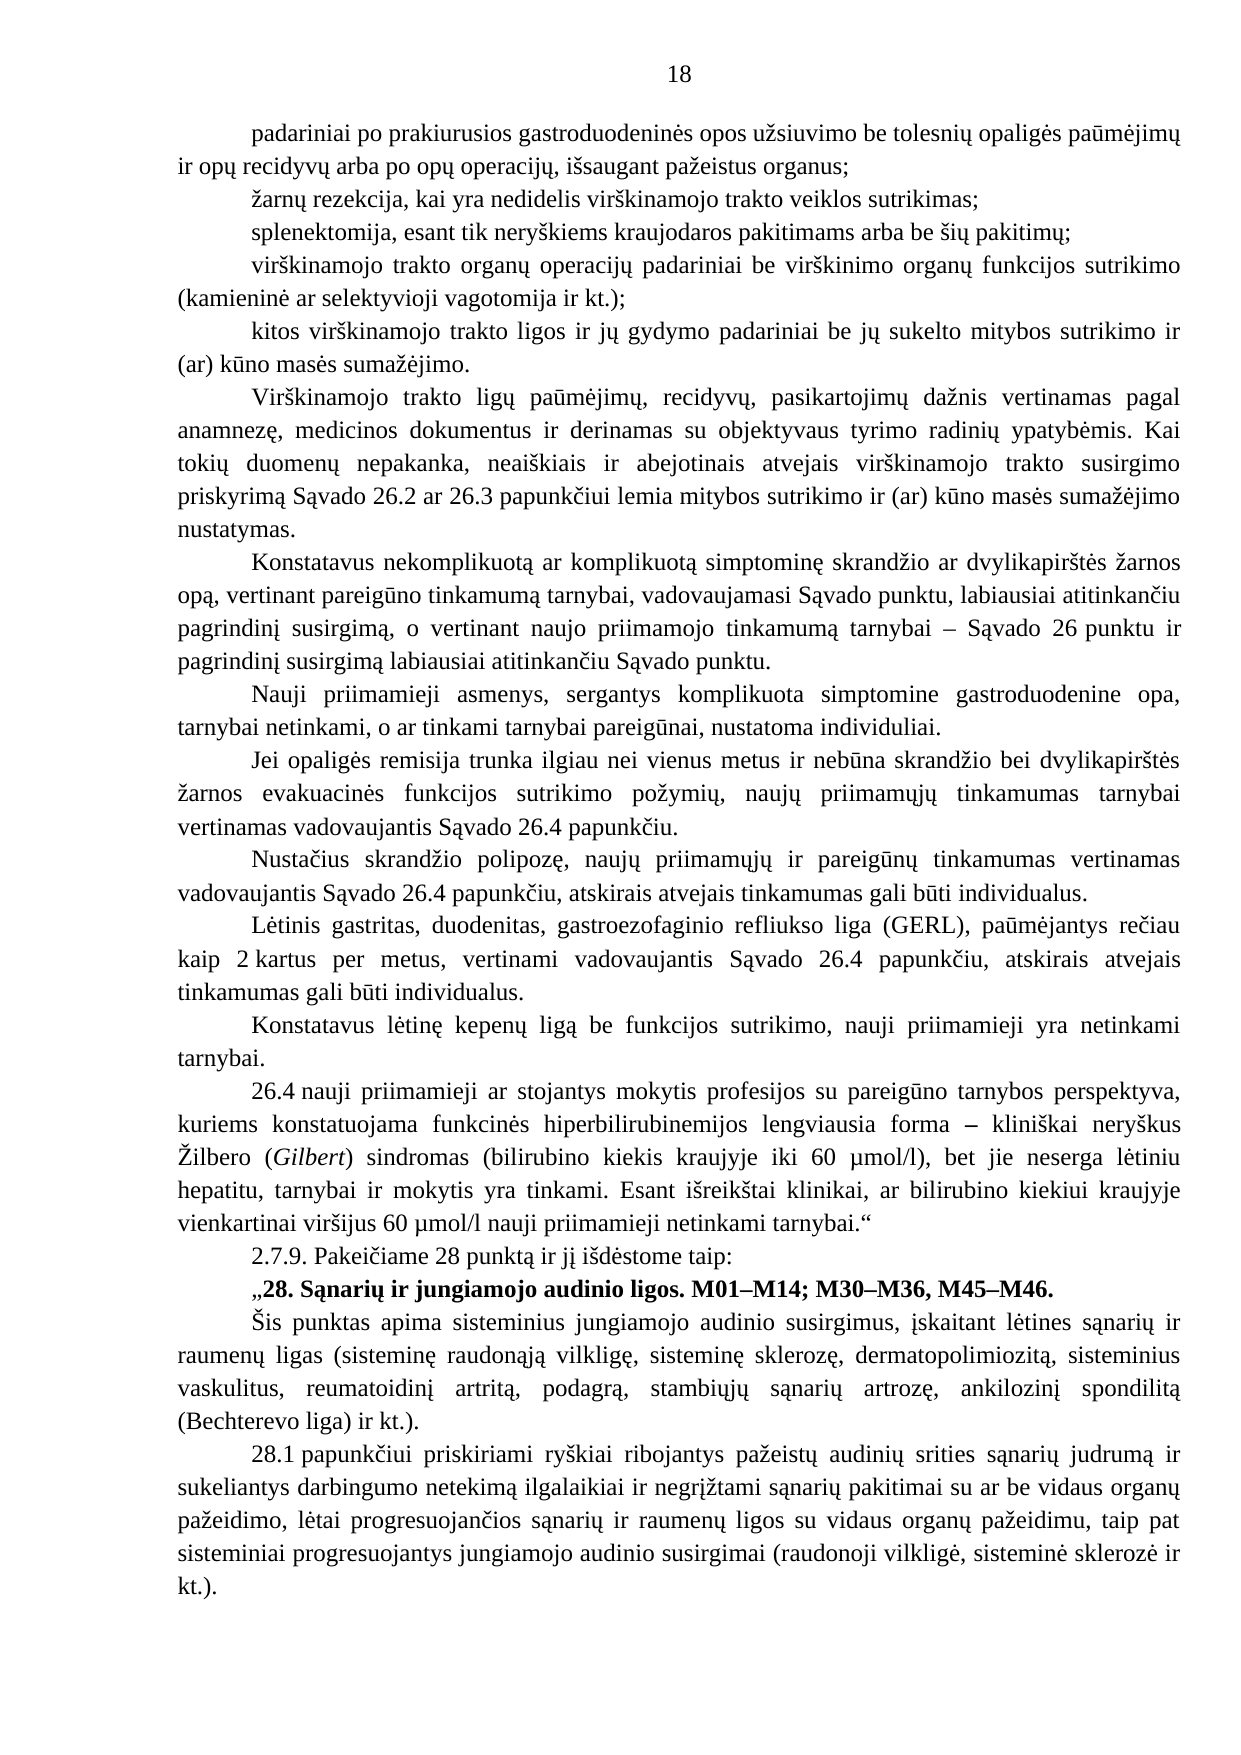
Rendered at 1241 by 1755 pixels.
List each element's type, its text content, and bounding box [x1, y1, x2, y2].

text Konstatavus nekomplikuotą ar komplikuotą simptominę skrandžio ar dvylikapirštės žarnos opą, vertinant pareigūno tinkamumą tarnybai, vadovaujamasi Sąvado punktu, labiausiai atitinkančiu pagrindinį susirgimą, o vertinant naujo priimamojo tinkamumą tarnybai – Sąvado 26 punktu ir pagrindinį susirgimą labiausiai atitinkančiu Sąvado punktu. [177, 547, 1181, 675]
text Lėtinis gastritas, duodenitas, gastroezofaginio refliukso liga (GERL), paūmėjantys rečiau kaip 2 kartus per metus, vertinami vadovaujantis Sąvado 26.4 papunkčiu, atskirais atvejais tinkamumas gali būti individualus. [177, 911, 1181, 1005]
text „28. Sąnarių ir jungiamojo audinio ligos. M01–M14; M30–M36, M45–M46. [177, 1274, 1181, 1303]
text 2.7.9. Pakeičiame 28 punktą ir jį išdėstome taip: [177, 1241, 1181, 1269]
text Šis punktas apima sisteminius jungiamojo audinio susirgimus, įskaitant lėtines sąnarių ir raumenų ligas (sisteminę raudonąją vilkligę, sisteminę sklerozę, dermatopolimiozitą, sisteminius vaskulitus, reumatoidinį artritą, podagrą, stambiųjų sąnarių artrozę, ankilozinį spondilitą (Bechterevo liga) ir kt.). [177, 1307, 1181, 1435]
text žarnų rezekcija, kai yra nedidelis virškinamojo trakto veiklos sutrikimas; [177, 184, 1181, 213]
text padariniai po prakiurusios gastroduodeninės opos užsiuvimo be tolesnių opaligės paūmėjimų ir opų recidyvų arba po opų operacijų, išsaugant pažeistus organus; [177, 118, 1181, 180]
text Jei opaligės remisija trunka ilgiau nei vienus metus ir nebūna skrandžio bei dvylikapirštės žarnos evakuacinės funkcijos sutrikimo požymių, naujų priimamųjų tinkamumas tarnybai vertinamas vadovaujantis Sąvado 26.4 papunkčiu. [177, 746, 1181, 840]
text kitos virškinamojo trakto ligos ir jų gydymo padariniai be jų sukelto mitybos sutrikimo ir (ar) kūno masės sumažėjimo. [177, 316, 1181, 378]
text Nustačius skrandžio polipozę, naujų priimamųjų ir pareigūnų tinkamumas vertinamas vadovaujantis Sąvado 26.4 papunkčiu, atskirais atvejais tinkamumas gali būti individualus. [177, 844, 1181, 906]
text Nauji priimamieji asmenys, sergantys komplikuota simptomine gastroduodenine opa, tarnybai netinkami, o ar tinkami tarnybai pareigūnai, nustatoma individuliai. [177, 679, 1181, 741]
text Konstatavus lėtinę kepenų ligą be funkcijos sutrikimo, nauji priimamieji yra netinkami tarnybai. [177, 1010, 1181, 1071]
text virškinamojo trakto organų operacijų padariniai be virškinimo organų funkcijos sutrikimo (kamieninė ar selektyvioji vagotomija ir kt.); [177, 250, 1181, 312]
text 28.1 papunkčiui priskiriami ryškiai ribojantys pažeistų audinių srities sąnarių judrumą ir sukeliantys darbingumo netekimą ilgalaikiai ir negrįžtami sąnarių pakitimai su ar be vidaus organų pažeidimo, lėtai progresuojančios sąnarių ir raumenų ligos su vidaus organų pažeidimu, taip pat sisteminiai progresuojantys jungiamojo audinio susirgimai (raudonoji vilkligė, sisteminė sklerozė ir kt.). [177, 1439, 1181, 1600]
text Virškinamojo trakto ligų paūmėjimų, recidyvų, pasikartojimų dažnis vertinamas pagal anamnezę, medicinos dokumentus ir derinamas su objektyvaus tyrimo radinių ypatybėmis. Kai tokių duomenų nepakanka, neaiškiais ir abejotinais atvejais virškinamojo trakto susirgimo priskyrimą Sąvado 26.2 ar 26.3 papunkčiui lemia mitybos sutrikimo ir (ar) kūno masės sumažėjimo nustatymas. [177, 382, 1181, 543]
text 26.4 nauji priimamieji ar stojantys mokytis profesijos su pareigūno tarnybos perspektyva, kuriems konstatuojama funkcinės hiperbilirubinemijos lengviausia forma – kliniškai neryškus Žilbero (Gilbert) sindromas (bilirubino kiekis kraujyje iki 60 µmol/l), bet jie neserga lėtiniu hepatitu, tarnybai ir mokytis yra tinkami. Esant išreikštai klinikai, ar bilirubino kiekiui kraujyje vienkartinai viršijus 60 µmol/l nauji priimamieji netinkami tarnybai.“ [177, 1076, 1181, 1237]
text splenektomija, esant tik neryškiems kraujodaros pakitimams arba be šių pakitimų; [177, 217, 1181, 246]
